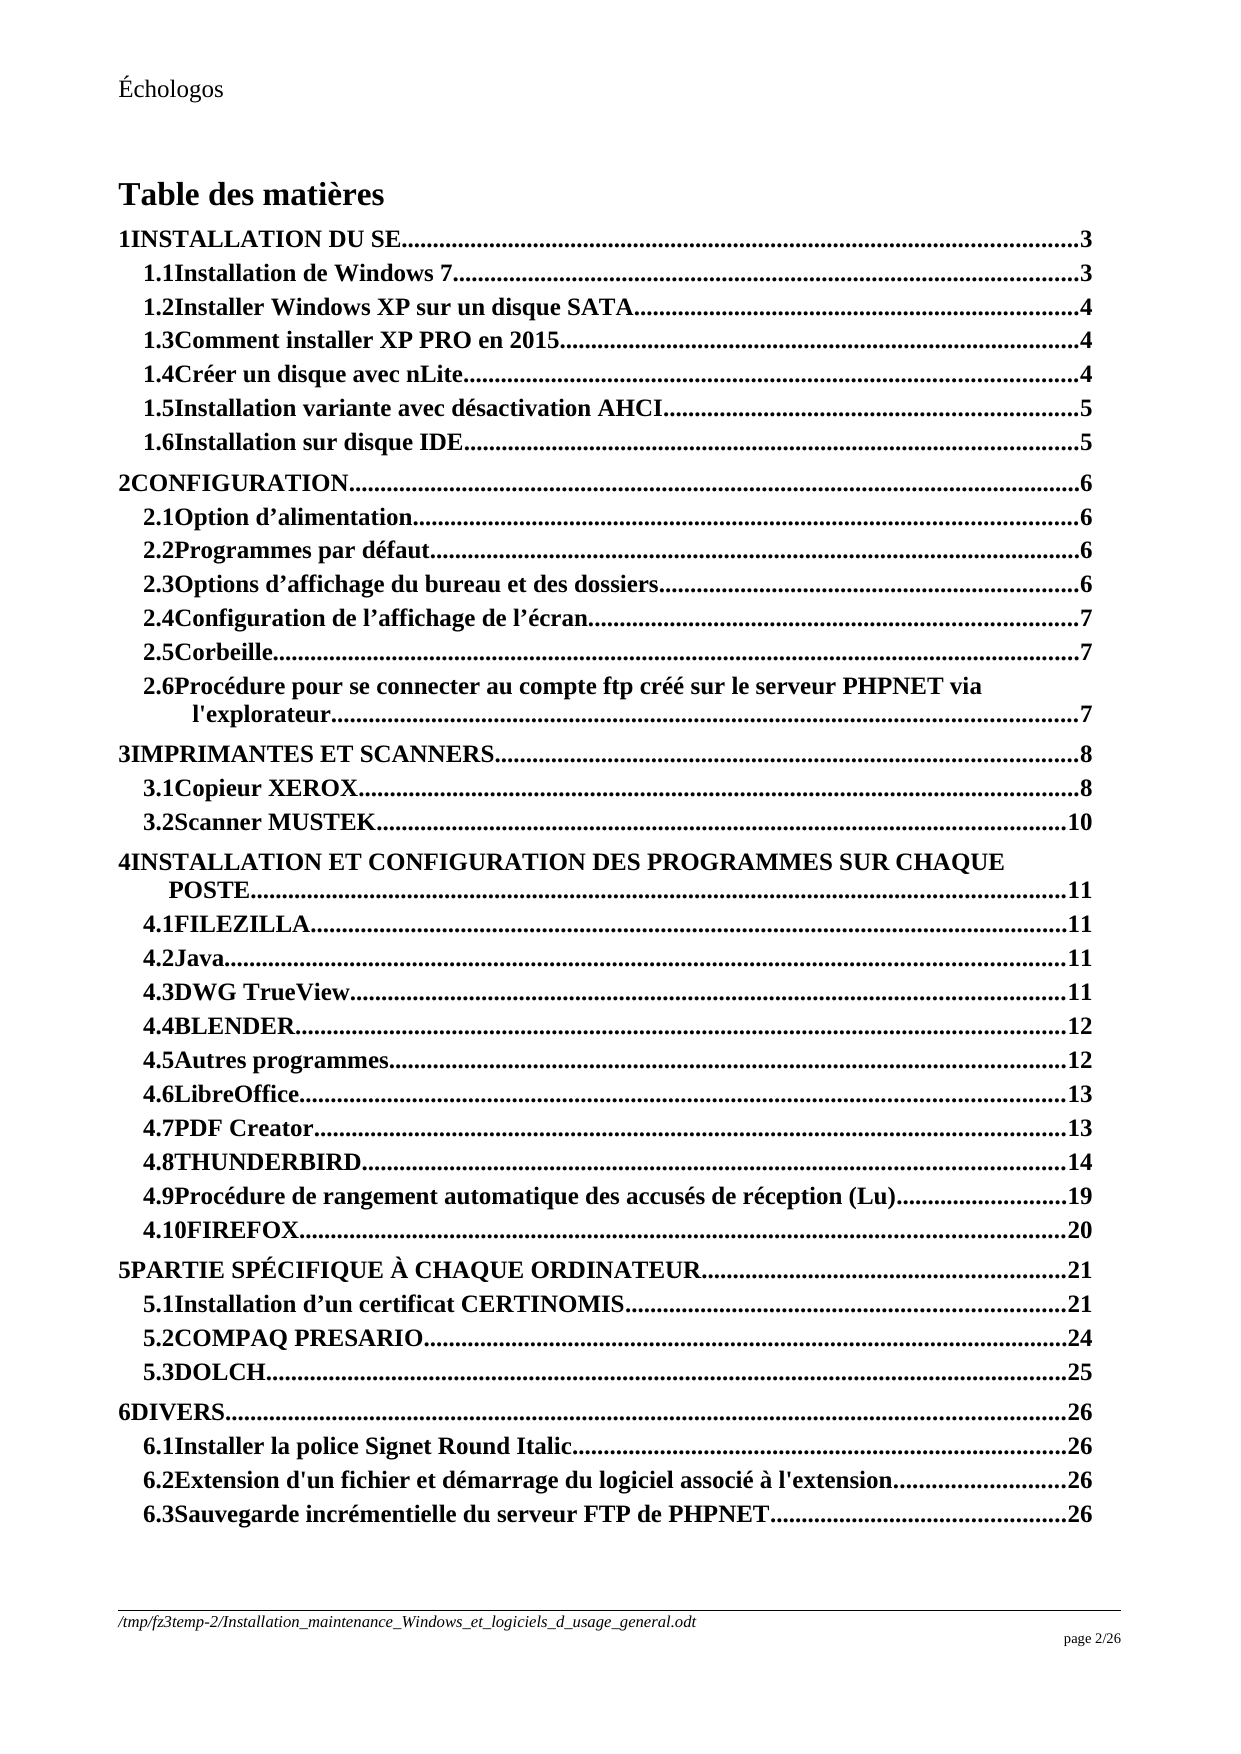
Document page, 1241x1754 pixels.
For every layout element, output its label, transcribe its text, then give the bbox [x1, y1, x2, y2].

text 2.1Option d’alimentation 6 [143, 503, 1092, 530]
text 2.6Procédure pour se connecter au compte ftp créé sur le serveur PHPNET via l'explorateur 7 [143, 672, 1092, 728]
subtitle Table des matières [118, 175, 1122, 212]
text 5.2COMPAQ PRESARIO 24 [143, 1324, 1092, 1352]
text 6.3Sauvegarde incrémentielle du serveur FTP de PHPNET 26 [143, 1500, 1092, 1528]
text 4.10FIREFOX 20 [143, 1216, 1092, 1243]
text 6DIVERS 26 [118, 1398, 1092, 1426]
text 1.3Comment installer XP PRO en 2015 4 [143, 327, 1092, 354]
text 4.4BLENDER 12 [143, 1012, 1092, 1040]
text 5.3DOLCH 25 [143, 1358, 1092, 1386]
text 2.5Corbeille 7 [143, 638, 1092, 666]
text 1.5Installation variante avec désactivation AHCI 5 [143, 394, 1092, 422]
text 1.6Installation sur disque IDE 5 [143, 428, 1092, 456]
text 2.2Programmes par défaut 6 [143, 537, 1092, 564]
text 4Installation et configuration des programmes sur chaque poste 11 [118, 848, 1092, 904]
text 4.7PDF Creator 13 [143, 1114, 1092, 1142]
text 4.8THUNDERBIRD 14 [143, 1148, 1092, 1176]
text 5Partie spécifique à chaque ordinateur 21 [118, 1256, 1092, 1284]
text 3.1Copieur XEROX 8 [143, 774, 1092, 802]
text 5.1Installation d’un certificat CERTINOMIS 21 [143, 1290, 1092, 1318]
text 4.9Procédure de rangement automatique des accusés de réception (Lu) 19 [143, 1182, 1092, 1209]
text 6.2Extension d'un fichier et démarrage du logiciel associé à l'extension 26 [143, 1466, 1092, 1494]
text 1.4Créer un disque avec nLite 4 [143, 361, 1092, 388]
text 3Imprimantes et scanners 8 [118, 740, 1092, 768]
text 2.4Configuration de l’affichage de l’écran. 7 [143, 604, 1092, 632]
text 4.2Java 11 [143, 944, 1092, 972]
text 3.2Scanner MUSTEK 10 [143, 808, 1092, 836]
text 4.6LibreOffice 13 [143, 1080, 1092, 1108]
text 1.1Installation de Windows 7 3 [143, 259, 1092, 286]
text 6.1Installer la police Signet Round Italic 26 [143, 1432, 1092, 1460]
text 2.3Options d’affichage du bureau et des dossiers. 6 [143, 571, 1092, 598]
text 4.3DWG TrueView 11 [143, 978, 1092, 1006]
text 1.2Installer Windows XP sur un disque SATA 4 [143, 293, 1092, 320]
text 1InstallATION DU SE 3 [118, 225, 1092, 252]
text 4.1FILEZILLA 11 [143, 910, 1092, 938]
text 4.5Autres programmes 12 [143, 1046, 1092, 1074]
text 2Configuration 6 [118, 469, 1092, 496]
